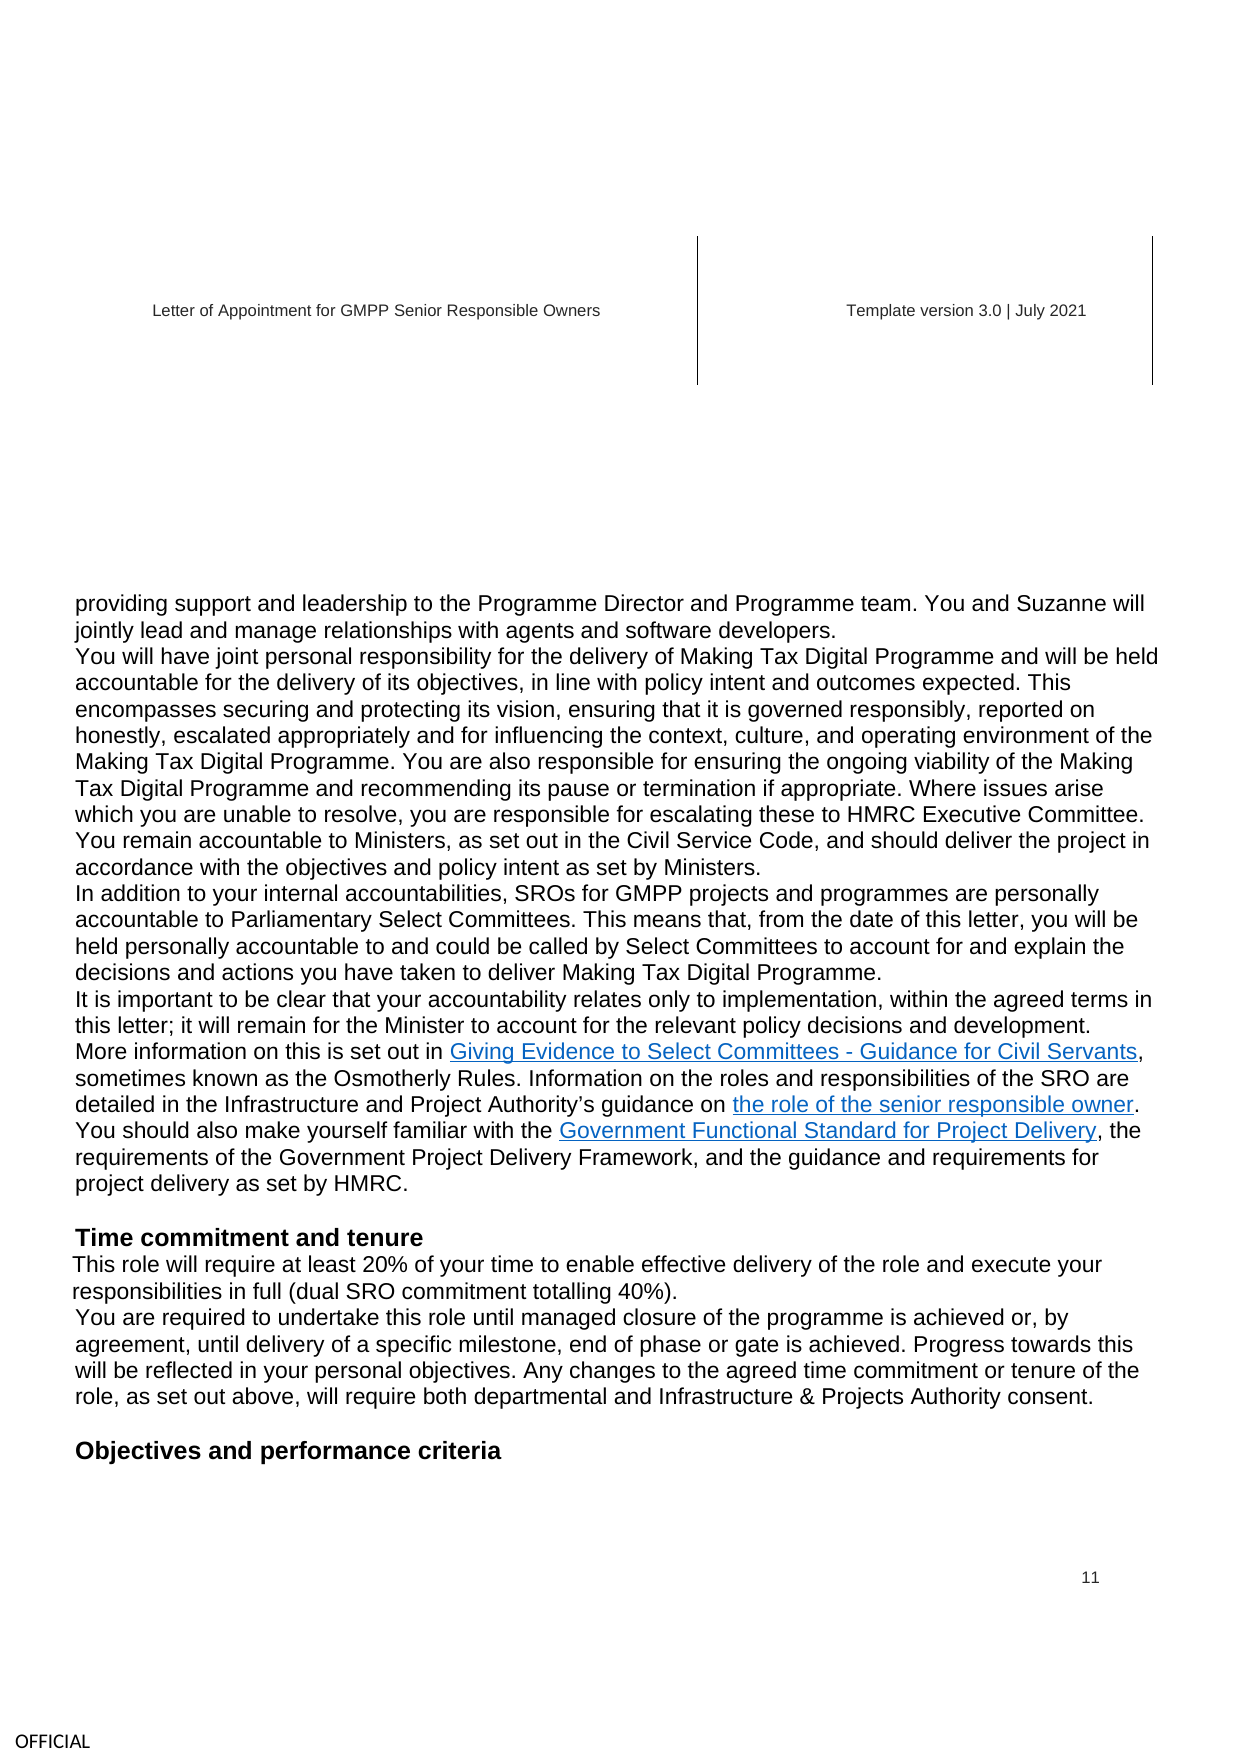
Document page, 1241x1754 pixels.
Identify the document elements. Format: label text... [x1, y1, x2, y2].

text It is important to be clear that your accountability relates only to implementation, within the agreed terms in this letter; it will remain for the Minister to account for the relevant policy decisions and development. [75, 986, 1165, 1038]
text More information on this is set out in Giving Evidence to Select Committees - Guidance for Civil Servants, sometimes known as the Osmotherly Rules. Information on the roles and responsibilities of the SRO are detailed in the Infrastructure and Project Authority’s guidance on the role of the senior responsible owner. You should also make yourself familiar with the Government Functional Standard for Project Delivery, the requirements of the Government Project Delivery Framework, and the guidance and requirements for project delivery as set by HMRC. [75, 1038, 1165, 1196]
text You remain accountable to Ministers, as set out in the Civil Service Code, and should deliver the project in accordance with the objectives and policy intent as set by Ministers. [75, 827, 1165, 880]
text This role will require at least 20% of your time to enable effective delivery of the role and execute your responsibilities in full (dual SRO commitment totalling 40%). [72, 1251, 1168, 1304]
text Time commitment and tenure [75, 1223, 1165, 1251]
text Objectives and performance criteria [75, 1436, 1165, 1465]
text In addition to your internal accountabilities, SROs for GMPP projects and programmes are personally accountable to Parliamentary Select Committees. This means that, from the date of this letter, you will be held personally accountable to and could be called by Select Committees to account for and explain the decisions and actions you have taken to deliver Making Tax Digital Programme. [75, 880, 1165, 986]
text You will have joint personal responsibility for the delivery of Making Tax Digital Programme and will be held accountable for the delivery of its objectives, in line with policy intent and outcomes expected. This encompasses securing and protecting its vision, ensuring that it is governed responsibly, reported on honestly, escalated appropriately and for influencing the context, culture, and operating environment of the Making Tax Digital Programme. You are also responsible for ensuring the ongoing viability of the Making Tax Digital Programme and recommending its pause or termination if appropriate. Where issues arise which you are unable to resolve, you are responsible for escalating these to HMRC Executive Committee. [75, 643, 1165, 827]
text You are required to undertake this role until managed closure of the programme is achieved or, by agreement, until delivery of a specific milestone, end of phase or gate is achieved. Progress towards this will be reflected in your personal objectives. Any changes to the agreed time commitment or tenure of the role, as set out above, will require both departmental and Infrastructure & Projects Authority consent. [75, 1304, 1165, 1409]
text providing support and leadership to the Programme Director and Programme team. You and Suzanne will jointly lead and manage relationships with agents and software developers. [75, 590, 1168, 643]
